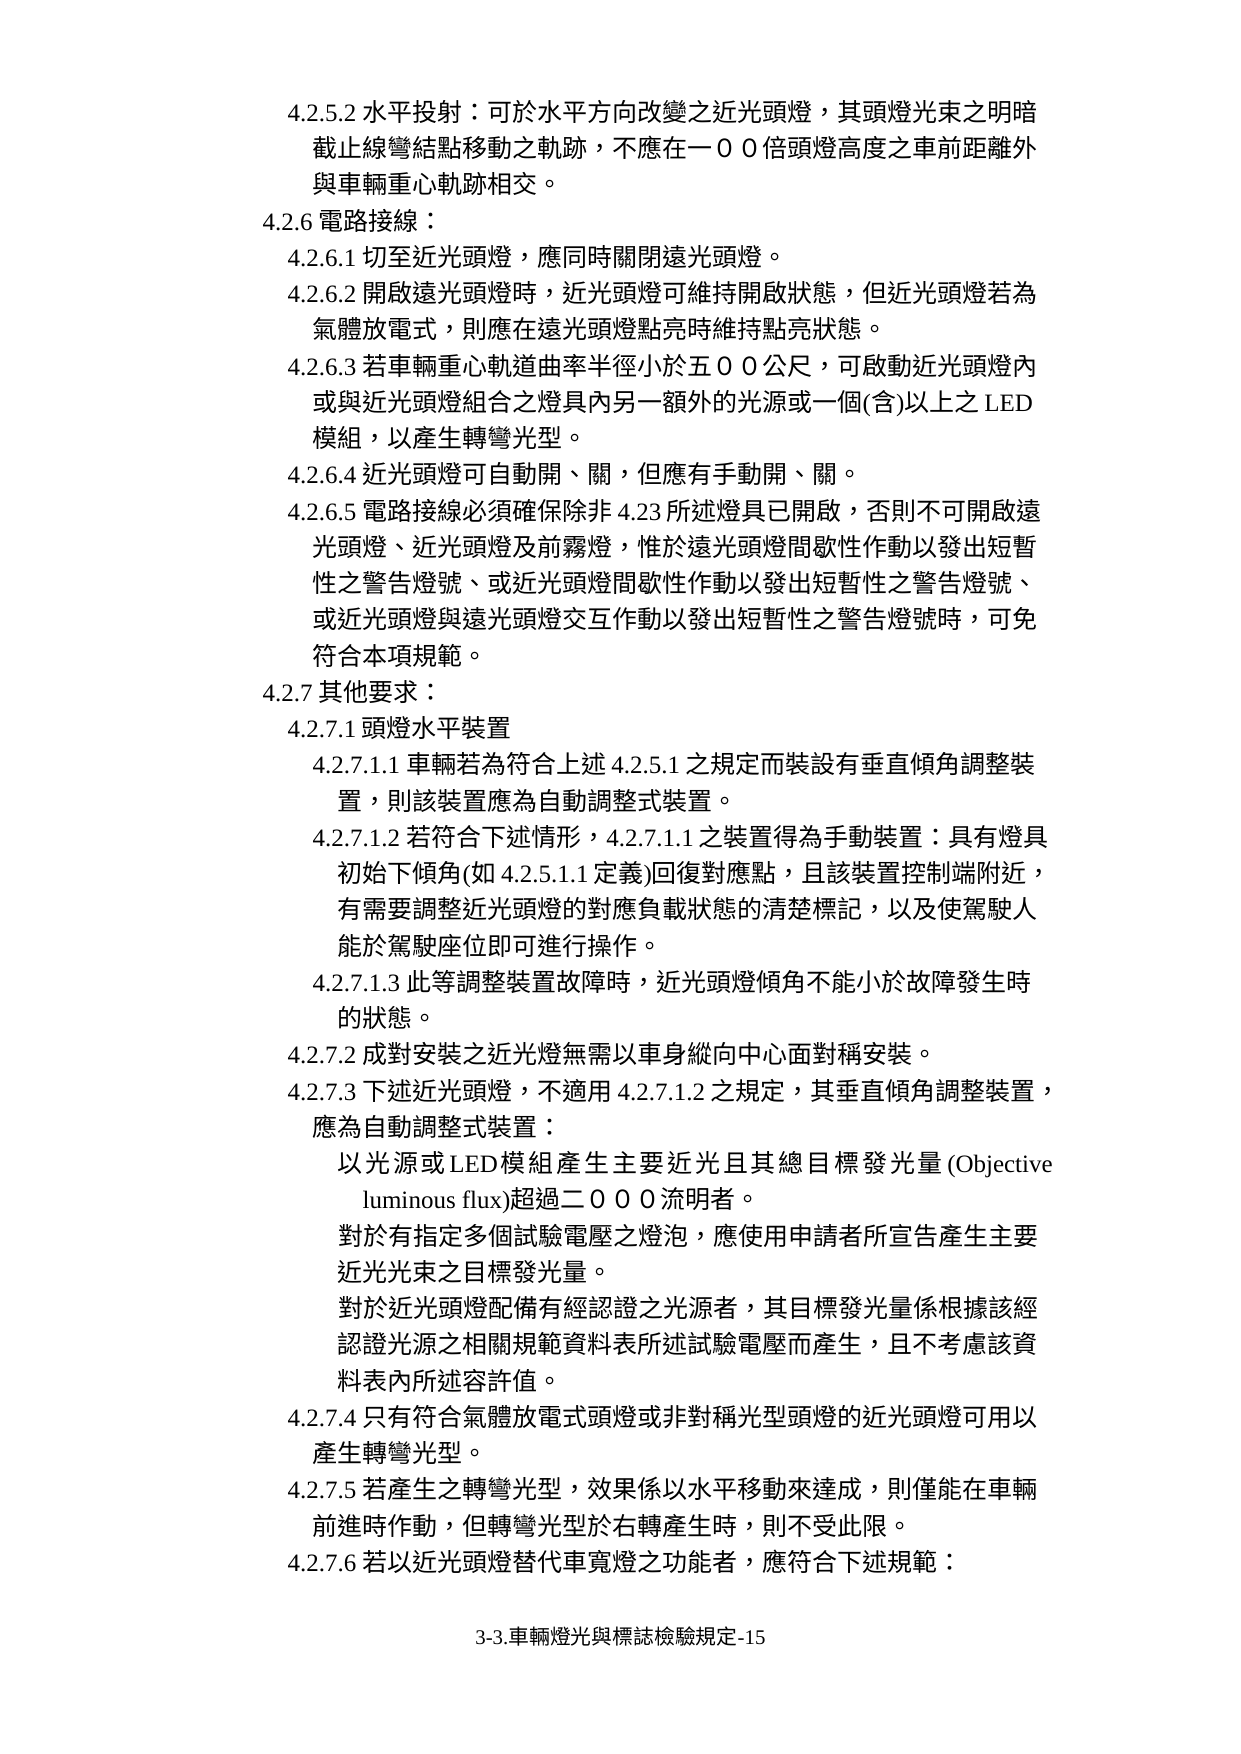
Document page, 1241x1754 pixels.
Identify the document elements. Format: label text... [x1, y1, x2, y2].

text 4.2.7.1.2 若符合下述情形，4.2.7.1.1之裝置得為手動裝置：具有燈具初始下傾角(如4.2.5.1.1定義)回復對應點，且該裝置控制端附近，有需要調整近光頭燈的對應負載狀態的清楚標記，以及使駕駛人能於駕駛座位即可進行操作。 [312, 817, 1053, 962]
text 4.2.6.5 電路接線必須確保除非4.23所述燈具已開啟，否則不可開啟遠光頭燈、近光頭燈及前霧燈，惟於遠光頭燈間歇性作動以發出短暫性之警告燈號、或近光頭燈間歇性作動以發出短暫性之警告燈號、或近光頭燈與遠光頭燈交互作動以發出短暫性之警告燈號時，可免符合本項規範。 [287, 491, 1053, 672]
text 對於近光頭燈配備有經認證之光源者，其目標發光量係根據該經認證光源之相關規範資料表所述試驗電壓而產生，且不考慮該資料表內所述容許值。 [337, 1289, 1053, 1397]
text 4.2.6.2 開啟遠光頭燈時，近光頭燈可維持開啟狀態，但近光頭燈若為氣體放電式，則應在遠光頭燈點亮時維持點亮狀態。 [287, 274, 1053, 346]
text 4.2.6.1 切至近光頭燈，應同時關閉遠光頭燈。 [287, 237, 1053, 274]
text 以光源或LED模組產生主要近光且其總目標發光量(Objective luminous flux)超過二０００流明者。 [337, 1144, 1053, 1216]
text 對於有指定多個試驗電壓之燈泡，應使用申請者所宣告產生主要近光光束之目標發光量。 [337, 1216, 1053, 1289]
text 4.2.5.2 水平投射：可於水平方向改變之近光頭燈，其頭燈光束之明暗截止線彎結點移動之軌跡，不應在一００倍頭燈高度之車前距離外與車輛重心軌跡相交。 [287, 92, 1053, 201]
text 4.2.7.6 若以近光頭燈替代車寬燈之功能者，應符合下述規範： [287, 1542, 1053, 1579]
text 4.2.7 其他要求： [187, 672, 1053, 709]
text 4.2.7.4 只有符合氣體放電式頭燈或非對稱光型頭燈的近光頭燈可用以產生轉彎光型。 [287, 1397, 1053, 1470]
text 4.2.6.3 若車輛重心軌道曲率半徑小於五００公尺，可啟動近光頭燈內或與近光頭燈組合之燈具內另一額外的光源或一個(含)以上之LED模組，以產生轉彎光型。 [287, 346, 1053, 455]
text 4.2.7.1.3 此等調整裝置故障時，近光頭燈傾角不能小於故障發生時的狀態。 [312, 962, 1053, 1035]
text 4.2.6 電路接線： [187, 201, 1053, 237]
text 4.2.7.3 下述近光頭燈，不適用4.2.7.1.2之規定，其垂直傾角調整裝置，應為自動調整式裝置： [287, 1071, 1053, 1144]
text 4.2.7.5 若產生之轉彎光型，效果係以水平移動來達成，則僅能在車輛前進時作動，但轉彎光型於右轉產生時，則不受此限。 [287, 1470, 1053, 1542]
text 4.2.7.2 成對安裝之近光燈無需以車身縱向中心面對稱安裝。 [287, 1035, 1053, 1071]
text 4.2.7.1.1 車輛若為符合上述4.2.5.1之規定而裝設有垂直傾角調整裝置，則該裝置應為自動調整式裝置。 [312, 745, 1053, 817]
text 4.2.6.4 近光頭燈可自動開、關，但應有手動開、關。 [287, 455, 1053, 491]
text 4.2.7.1頭燈水平裝置 [287, 709, 1053, 745]
